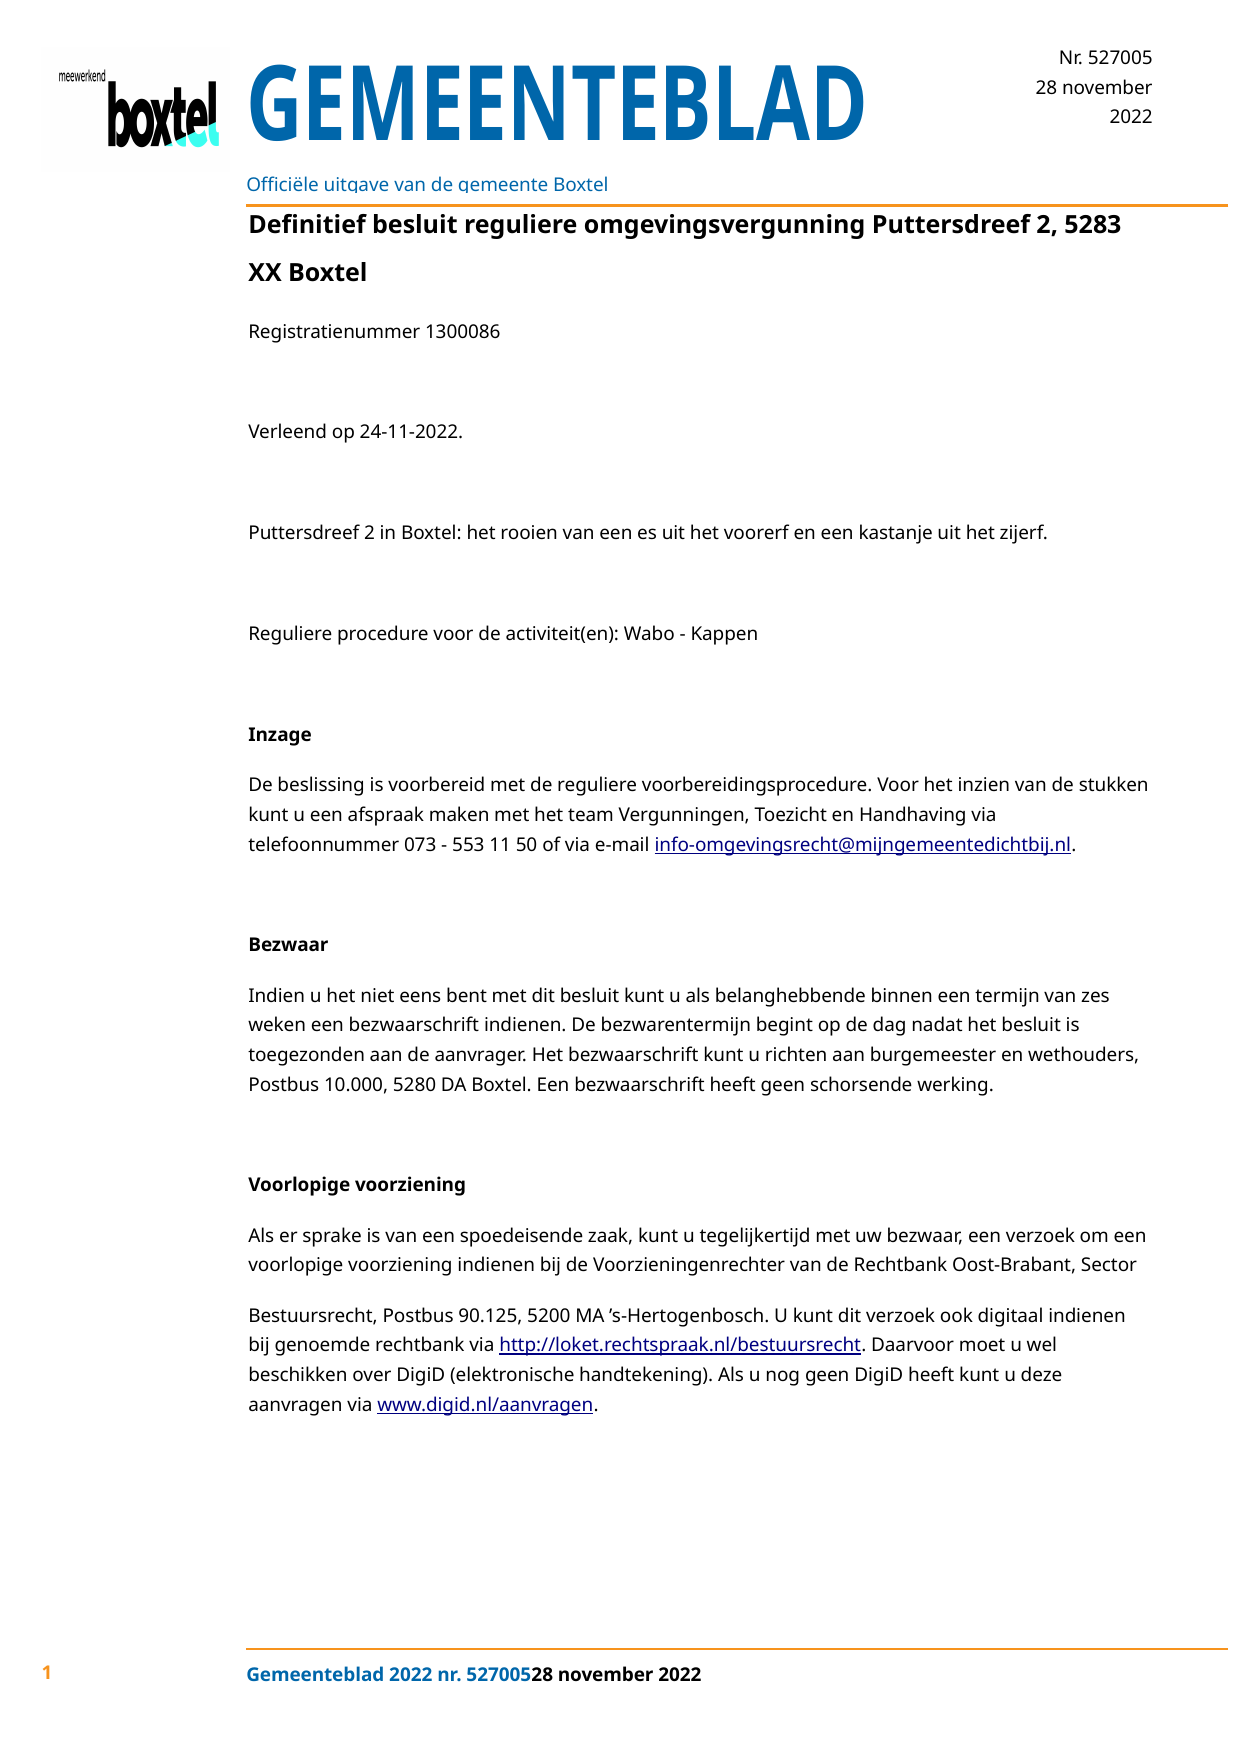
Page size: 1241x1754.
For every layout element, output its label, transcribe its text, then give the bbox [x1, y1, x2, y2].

picture [41, 47, 231, 172]
text Bestuursrecht, Postbus 90.125, 5200 MA ’s-Hertogenbosch. U kunt dit verzoek ook digitaal indienen bij genoemde rechtbank via http://loket.rechtspraak.nl/bestuursrecht. Daarvoor moet u wel beschikken over DigiD (elektronische handtekening). Als u nog geen DigiD heeft kunt u deze aanvragen via www.digid.nl/aanvragen. [248, 1302, 1152, 1417]
text Inzage [248, 721, 1152, 747]
text Registratienummer 1300086 [248, 318, 1152, 344]
text Definitief besluit reguliere omgevingsvergunning Puttersdreef 2, 5283 XX Boxtel [248, 207, 1152, 288]
text Indien u het niet eens bent met dit besluit kunt u als belanghebbende binnen een termijn van zes weken een bezwaarschrift indienen. De bezwarentermijn begint op de dag nadat het besluit is toegezonden aan de aanvrager. Het bezwaarschrift kunt u richten aan burgemeester en wethouders, Postbus 10.000, 5280 DA Boxtel. Een bezwaarschrift heeft geen schorsende werking. [248, 982, 1152, 1097]
text Bezwaar [248, 932, 1152, 957]
text De beslissing is voorbereid met de reguliere voorbereidingsprocedure. Voor het inzien van de stukken kunt u een afspraak maken met het team Vergunningen, Toezicht en Handhaving via telefoonnummer 073 - 553 11 50 of via e-mail info-omgevingsrecht@mijngemeentedichtbij.nl. [248, 772, 1152, 857]
text Voorlopige voorziening [248, 1172, 1152, 1197]
text Puttersdreef 2 in Boxtel: het rooien van een es uit het voorerf en een kastanje uit het zijerf. [248, 519, 1152, 545]
text Verleend op 24-11-2022. [248, 419, 1152, 444]
text Reguliere procedure voor de activiteit(en): Wabo - Kappen [248, 620, 1152, 646]
text Als er sprake is van een spoedeisende zaak, kunt u tegelijkertijd met uw bezwaar, een verzoek om een voorlopige voorziening indienen bij de Voorzieningenrechter van de Rechtbank Oost-Brabant, Sector [248, 1222, 1152, 1277]
